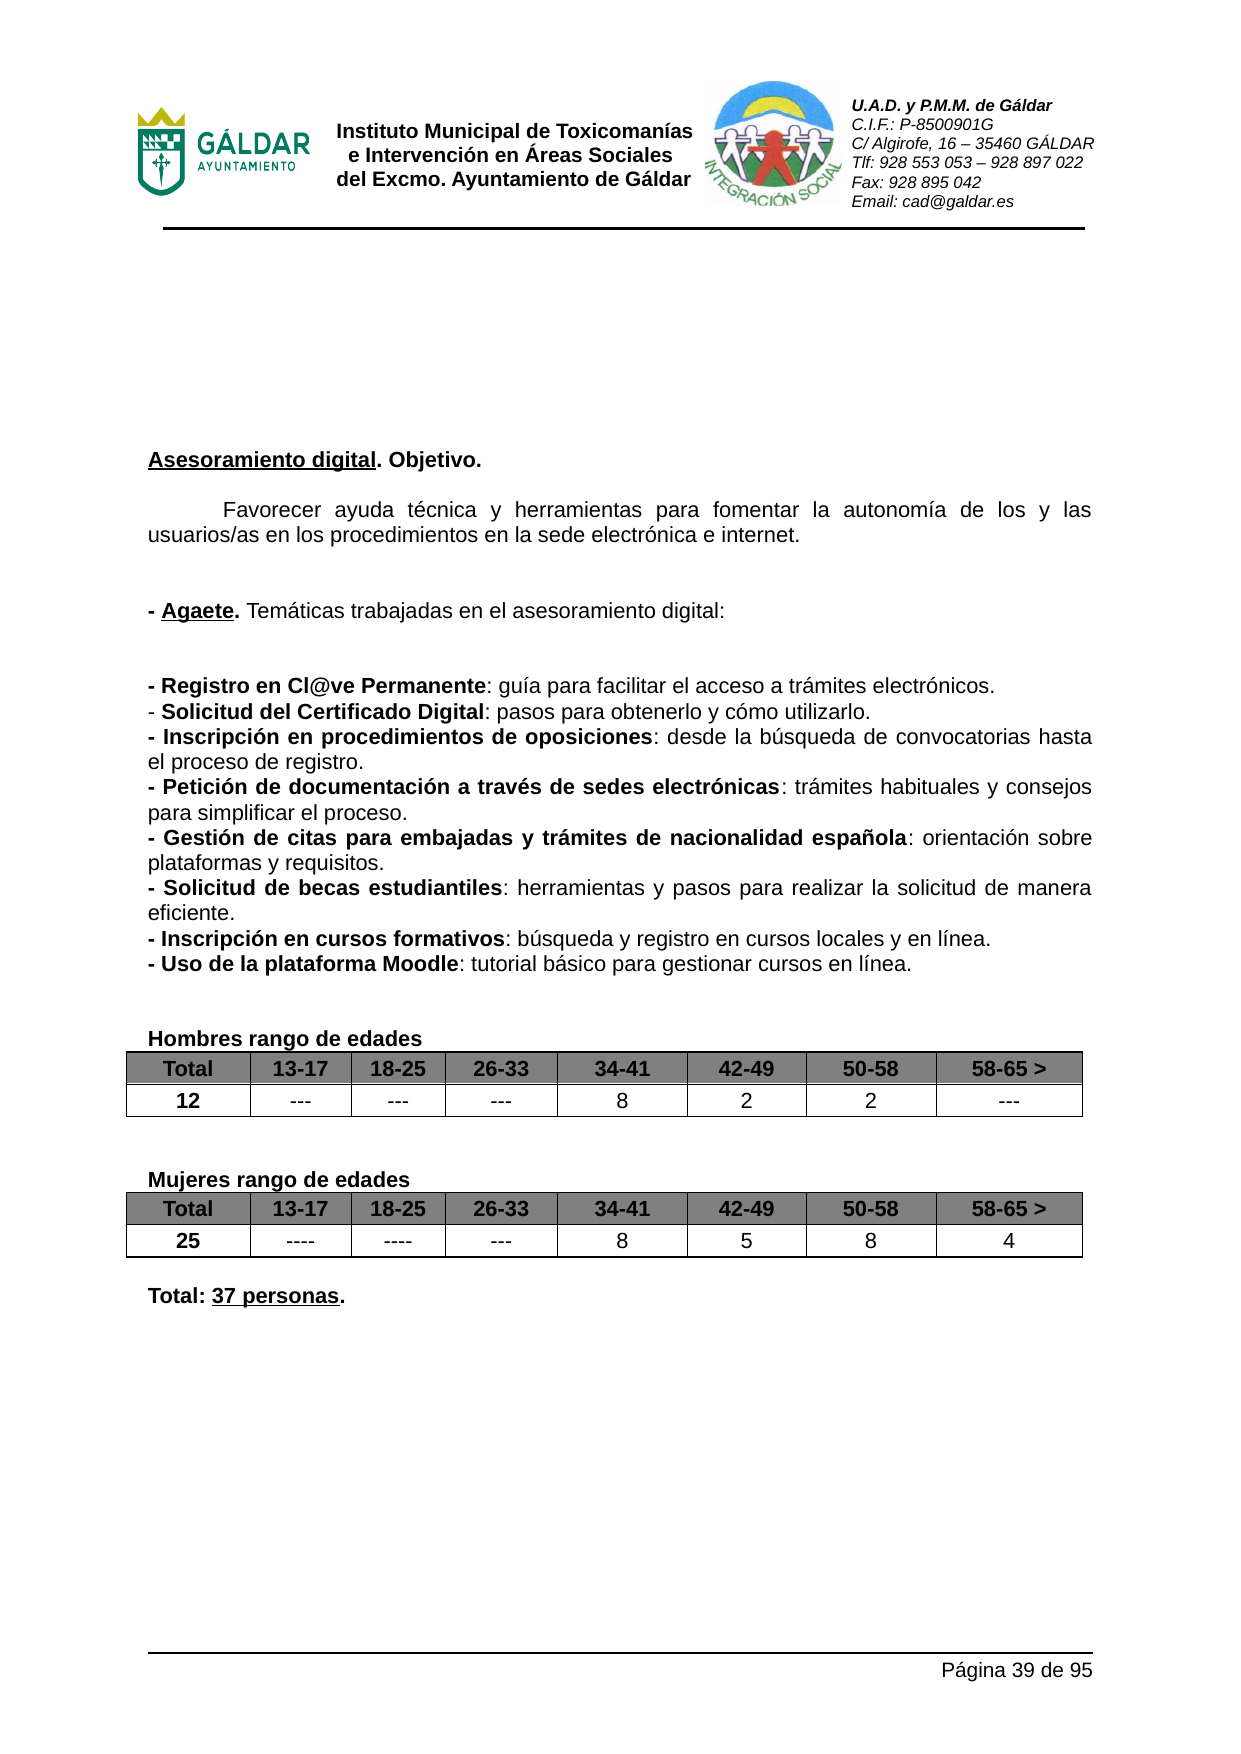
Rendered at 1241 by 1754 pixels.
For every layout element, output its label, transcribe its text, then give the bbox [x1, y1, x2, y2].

table_header 58-65 > [937, 1053, 1082, 1083]
text Asesoramiento digital. Objetivo. [148, 446, 1093, 472]
table_header 13-17 [251, 1053, 351, 1083]
table_header 26-33 [446, 1053, 557, 1083]
table_cell --- [446, 1225, 557, 1256]
text - Uso de la plataforma Moodle: tutorial básico para gestionar cursos en línea. [148, 951, 1093, 976]
table_header 13-17 [251, 1193, 351, 1224]
table_header Total [127, 1193, 250, 1224]
table_header 34-41 [558, 1053, 687, 1083]
table_header 42-49 [688, 1193, 806, 1224]
text - Gestión de citas para embajadas y trámites de nacionalidad española: orientación sobre plataformas y requisitos. [148, 824, 1093, 875]
picture [705, 81, 842, 206]
text - Inscripción en cursos formativos: búsqueda y registro en cursos locales y en línea. [148, 925, 1093, 951]
table_cell --- [352, 1085, 445, 1116]
text - Registro en Cl@ve Permanente: guía para facilitar el acceso a trámites electrónicos. [148, 673, 1093, 698]
text Hombres rango de edades [148, 1026, 1093, 1051]
text - Agaete. Temáticas trabajadas en el asesoramiento digital: [148, 598, 1093, 623]
table_cell 8 [558, 1225, 687, 1256]
table_cell --- [446, 1085, 557, 1116]
table_header 50-58 [807, 1053, 936, 1083]
text - Solicitud del Certificado Digital: pasos para obtenerlo y cómo utilizarlo. [148, 698, 1093, 724]
table_cell 8 [558, 1085, 687, 1116]
table_header 58-65 > [937, 1193, 1082, 1224]
text Total: 37 personas. [148, 1283, 1093, 1308]
table_cell 4 [937, 1225, 1082, 1256]
table_cell 12 [127, 1085, 250, 1116]
text Favorecer ayuda técnica y herramientas para fomentar la autonomía de los y las usuarios/as en los procedimientos en la sede electrónica e internet. [148, 497, 1093, 547]
text - Solicitud de becas estudiantiles: herramientas y pasos para realizar la solicitud de manera eficiente. [148, 875, 1093, 925]
picture [120, 84, 325, 218]
table_cell ---- [352, 1225, 445, 1256]
table_cell 5 [688, 1225, 806, 1256]
table_header 18-25 [352, 1193, 445, 1224]
table_cell 2 [807, 1085, 936, 1116]
table_header Total [127, 1053, 250, 1083]
table_header 34-41 [558, 1193, 687, 1224]
table_header 50-58 [807, 1193, 936, 1224]
table_cell --- [937, 1085, 1082, 1116]
table_cell 25 [127, 1225, 250, 1256]
table_header 18-25 [352, 1053, 445, 1083]
table_cell --- [251, 1085, 351, 1116]
table_cell ---- [251, 1225, 351, 1256]
table_cell 2 [688, 1085, 806, 1116]
table_header 42-49 [688, 1053, 806, 1083]
table_header 26-33 [446, 1193, 557, 1224]
text - Petición de documentación a través de sedes electrónicas: trámites habituales y consejos para simplificar el proceso. [148, 774, 1093, 824]
text Mujeres rango de edades [148, 1167, 1093, 1192]
text - Inscripción en procedimientos de oposiciones: desde la búsqueda de convocatorias hasta el proceso de registro. [148, 724, 1093, 774]
table_cell 8 [807, 1225, 936, 1256]
